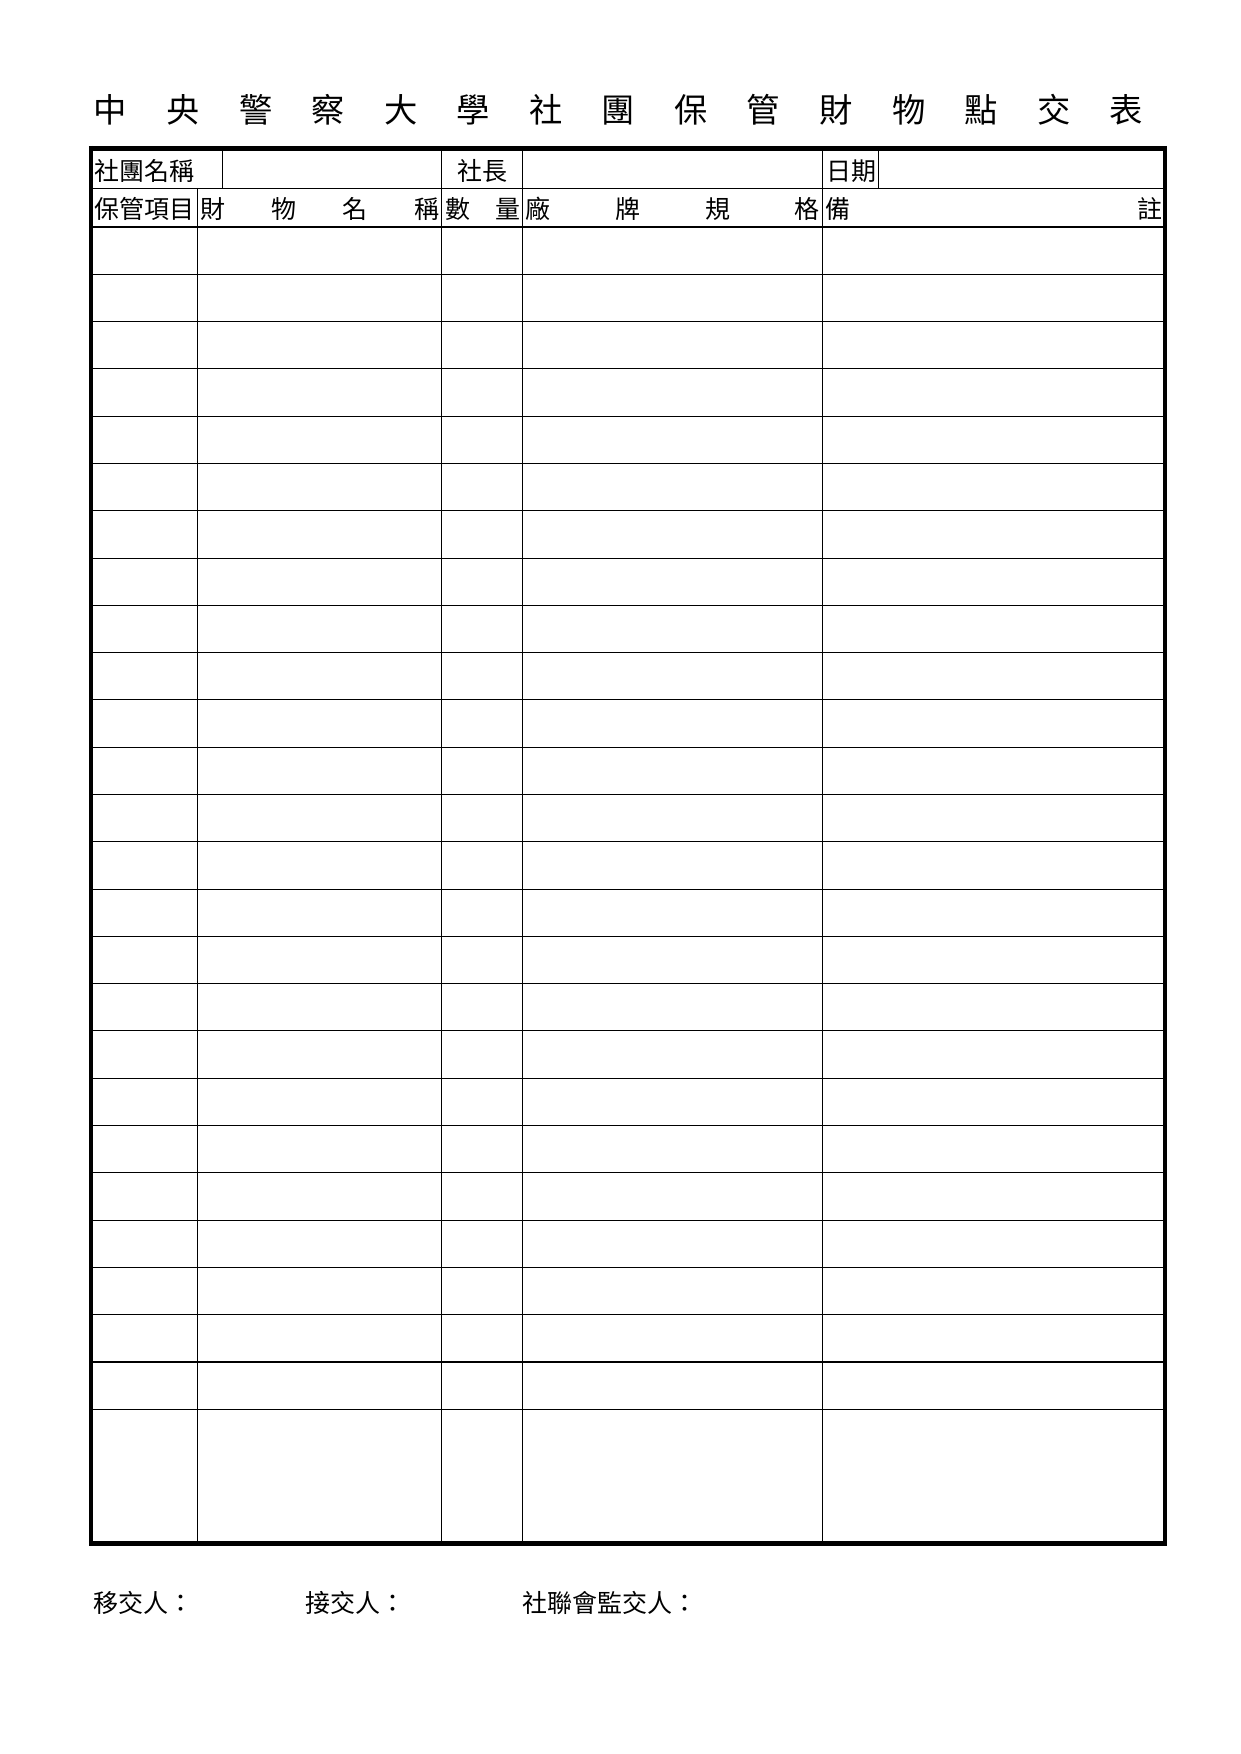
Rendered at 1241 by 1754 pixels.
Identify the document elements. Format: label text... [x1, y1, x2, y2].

table_cell [823, 559, 1163, 605]
table_cell [823, 1173, 1163, 1219]
table_cell [198, 606, 441, 652]
table_cell [523, 606, 822, 652]
table_cell [442, 653, 522, 699]
table_cell [823, 464, 1163, 510]
table_cell [93, 1079, 197, 1125]
table_cell [93, 369, 197, 416]
table_cell [523, 1315, 822, 1361]
table_cell [823, 700, 1163, 747]
table_cell [523, 700, 822, 747]
table_cell [198, 559, 441, 605]
table_cell [523, 1221, 822, 1267]
table_cell [523, 275, 822, 321]
table_cell [198, 842, 441, 888]
table_cell [93, 1268, 197, 1314]
table_cell [93, 1173, 197, 1219]
table_cell [442, 1126, 522, 1172]
table_cell [442, 275, 522, 321]
table_cell [823, 511, 1163, 557]
text 中央警察大學社團保管財物點交表 [94, 71, 1144, 146]
table_header [879, 151, 1163, 188]
table_cell [93, 228, 197, 274]
table_cell [523, 417, 822, 463]
table_cell [442, 795, 522, 841]
table_cell [198, 748, 441, 794]
table_cell [198, 1363, 441, 1409]
table_cell [93, 795, 197, 841]
table_cell [93, 748, 197, 794]
table_cell [823, 322, 1163, 368]
table_cell [93, 1363, 197, 1409]
table_header 社長 [442, 151, 522, 188]
table_cell [523, 1079, 822, 1125]
table_cell [93, 984, 197, 1030]
table_cell [523, 322, 822, 368]
table_cell [442, 322, 522, 368]
table_cell [823, 369, 1163, 416]
table_cell [523, 1410, 822, 1541]
table_cell [823, 228, 1163, 274]
table_cell [93, 1126, 197, 1172]
table_cell [198, 890, 441, 936]
table_cell [198, 275, 441, 321]
table_cell [442, 842, 522, 888]
table_cell [93, 700, 197, 747]
table_cell [93, 842, 197, 888]
table_cell [93, 606, 197, 652]
table_cell [442, 464, 522, 510]
table_cell [823, 748, 1163, 794]
table_cell [523, 1173, 822, 1219]
table_cell [93, 275, 197, 321]
table_cell [198, 937, 441, 983]
table_cell [198, 1221, 441, 1267]
table_cell [523, 984, 822, 1030]
table_cell [442, 1315, 522, 1361]
table_cell [198, 795, 441, 841]
table_cell [442, 511, 522, 557]
table_cell [823, 1268, 1163, 1314]
text 移交人： 接交人： 社聯會監交人： [94, 1583, 1144, 1620]
table_cell [523, 937, 822, 983]
table_cell [93, 1410, 197, 1541]
table_cell [442, 1268, 522, 1314]
table_cell [523, 653, 822, 699]
table_cell 財物名稱 [198, 189, 441, 226]
table_cell [93, 890, 197, 936]
table_cell [823, 1410, 1163, 1541]
table_cell [442, 984, 522, 1030]
table_cell [523, 1268, 822, 1314]
table_cell [823, 842, 1163, 888]
table_cell [823, 606, 1163, 652]
table_cell [198, 700, 441, 747]
table_cell [523, 1031, 822, 1078]
table_header 日期 [823, 151, 878, 188]
table_cell [442, 559, 522, 605]
table_cell [442, 369, 522, 416]
table_cell [523, 559, 822, 605]
table_cell [523, 842, 822, 888]
table_header [223, 151, 441, 188]
table_cell [523, 1126, 822, 1172]
table_cell [93, 1221, 197, 1267]
table_cell [442, 890, 522, 936]
table_cell [823, 984, 1163, 1030]
table_cell [442, 606, 522, 652]
table_cell 保管項目 [93, 189, 197, 226]
table_cell [823, 890, 1163, 936]
table_cell [523, 369, 822, 416]
table_cell [93, 1031, 197, 1078]
table_cell [198, 1031, 441, 1078]
table_cell [442, 1031, 522, 1078]
table_cell [198, 228, 441, 274]
table_cell [523, 748, 822, 794]
table_cell [823, 1031, 1163, 1078]
table_cell 備註 [823, 189, 1163, 226]
table_cell [523, 795, 822, 841]
table_cell [442, 1363, 522, 1409]
table_cell [442, 1079, 522, 1125]
table_header [523, 151, 822, 188]
table_cell [198, 417, 441, 463]
table_cell [523, 890, 822, 936]
table_cell [823, 1315, 1163, 1361]
table_cell [198, 1315, 441, 1361]
table_cell [198, 322, 441, 368]
table_cell [442, 700, 522, 747]
table_cell [198, 1410, 441, 1541]
table_cell [93, 417, 197, 463]
table_cell [823, 1221, 1163, 1267]
table_cell [198, 511, 441, 557]
table_cell [823, 795, 1163, 841]
table_cell [93, 559, 197, 605]
table_header 社團名稱 [93, 151, 222, 188]
table_cell [523, 464, 822, 510]
table_cell [442, 1221, 522, 1267]
table_cell [823, 1079, 1163, 1125]
table_cell [198, 464, 441, 510]
table_cell [93, 653, 197, 699]
table_cell [93, 464, 197, 510]
table_cell [442, 228, 522, 274]
table_cell [823, 275, 1163, 321]
table_cell [198, 1268, 441, 1314]
table_cell [198, 1173, 441, 1219]
table_cell [523, 511, 822, 557]
table_cell [198, 1079, 441, 1125]
table_cell [442, 1173, 522, 1219]
table_cell [523, 228, 822, 274]
table_cell [523, 1363, 822, 1409]
table_cell [442, 1410, 522, 1541]
table_cell [442, 748, 522, 794]
table_cell [823, 937, 1163, 983]
table_cell [93, 1315, 197, 1361]
table_cell [198, 653, 441, 699]
table_cell [93, 937, 197, 983]
table_cell [823, 1126, 1163, 1172]
table_cell [93, 322, 197, 368]
table_cell [198, 369, 441, 416]
table_cell [198, 984, 441, 1030]
table_cell [823, 1363, 1163, 1409]
table_cell 數量 [442, 189, 522, 226]
table_cell [198, 1126, 441, 1172]
table_cell [823, 417, 1163, 463]
table_cell 廠牌規格 [523, 189, 822, 226]
table_cell [442, 937, 522, 983]
table_cell [823, 653, 1163, 699]
table_cell [442, 417, 522, 463]
table_cell [93, 511, 197, 557]
